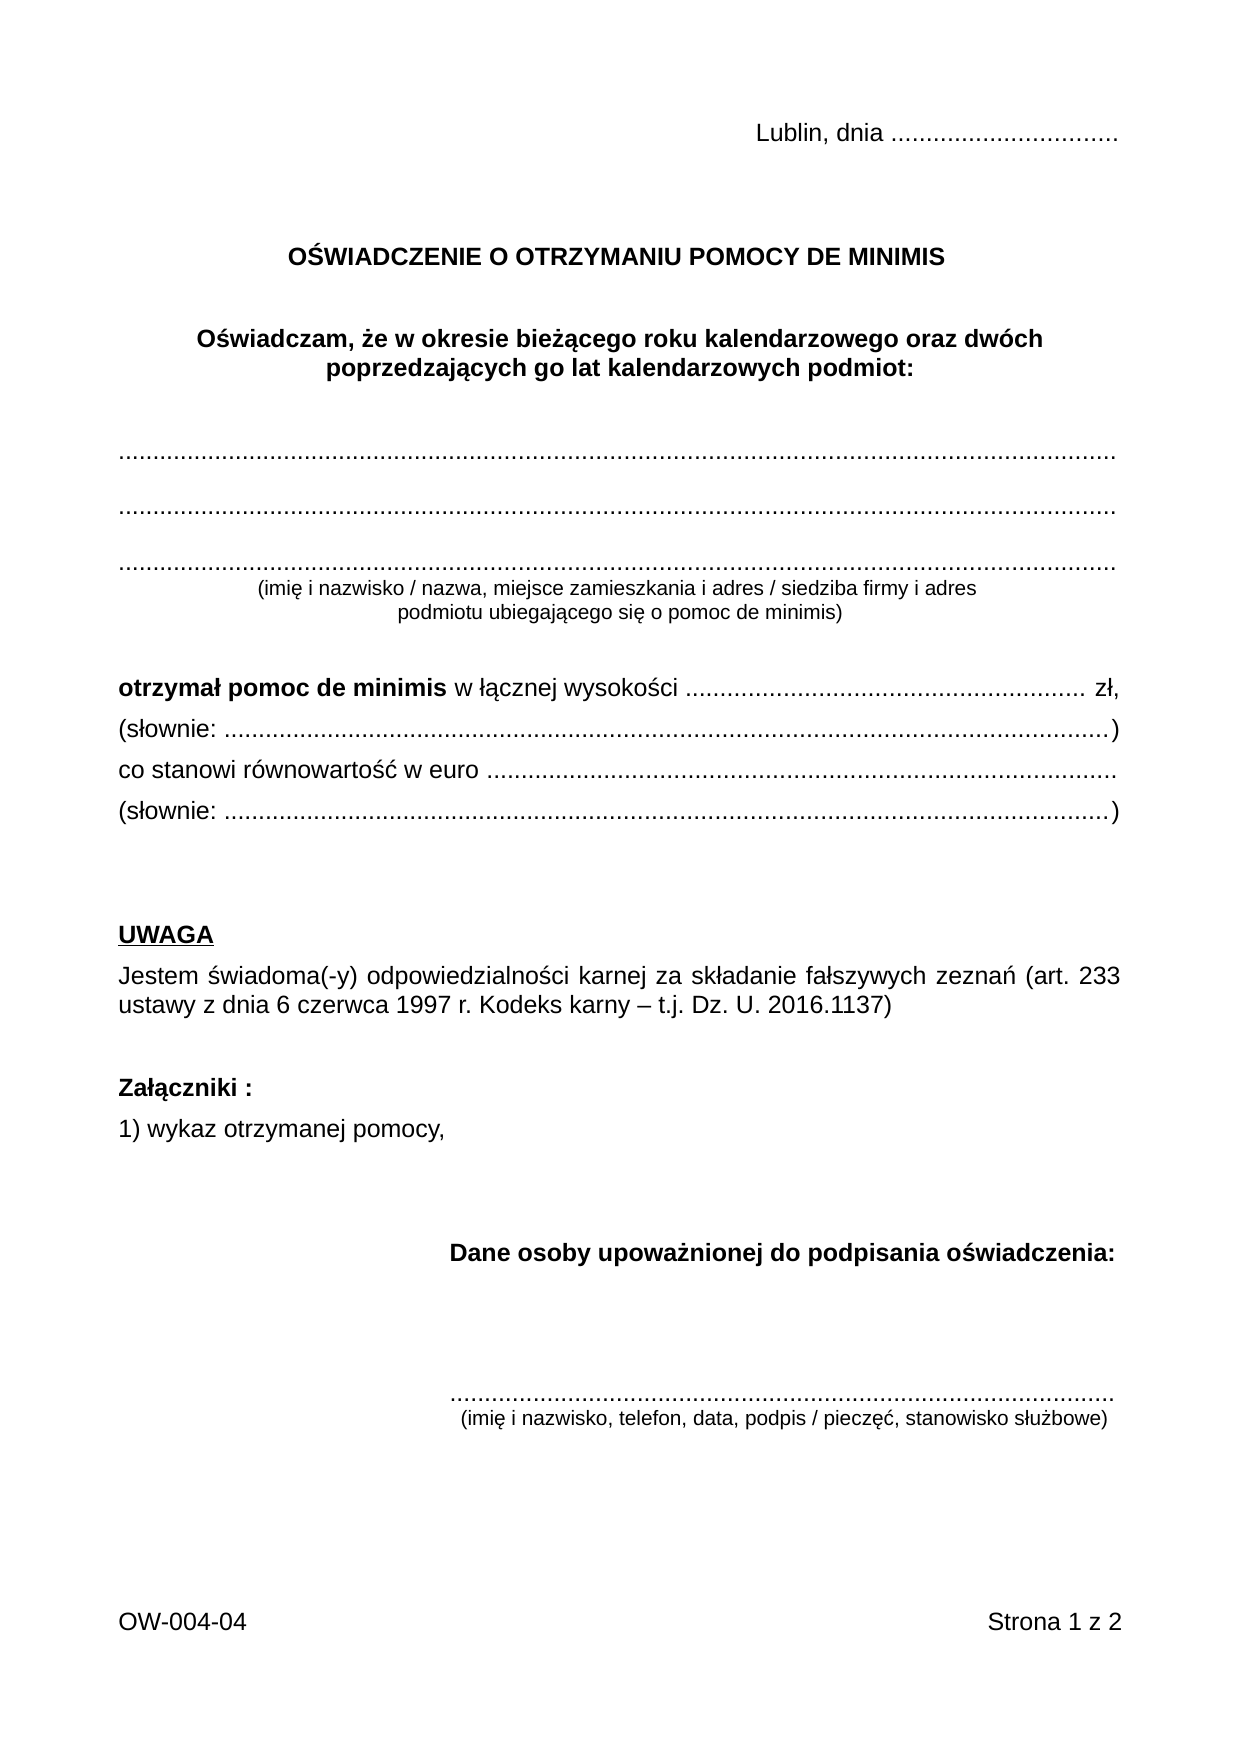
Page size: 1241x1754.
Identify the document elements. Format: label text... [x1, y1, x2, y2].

text Dane osoby upoważnionej do podpisania oświadczenia: [449, 1237, 1122, 1266]
text otrzymał pomoc de minimis w łącznej wysokości zł, [118, 672, 1122, 701]
text (słownie: ) [118, 796, 1122, 825]
text Oświadczam, że w okresie bieżącego roku kalendarzowego oraz dwóch poprzedzających go lat kalendarzowych podmiot: [118, 324, 1122, 382]
text UWAGA [118, 920, 1122, 949]
text OŚWIADCZENIE O OTRZYMANIU POMOCY DE MINIMIS [118, 242, 1122, 271]
text ................................................................................................ [449, 1377, 1122, 1406]
text Załączniki : [118, 1072, 1122, 1101]
text Lublin, dnia [118, 118, 1122, 147]
text (imię i nazwisko / nazwa, miejsce zamieszkania i adres / siedziba firmy i adres [118, 576, 1122, 599]
text Jestem świadoma(-y) odpowiedzialności karnej za składanie fałszywych zeznań (art. 233 ustawy z dnia 6 czerwca 1997 r. Kodeks karny – t.j. Dz. U. 2016.1137) [118, 961, 1122, 1019]
text podmiotu ubiegającego się o pomoc de minimis) [118, 599, 1122, 623]
text (słownie: ) [118, 714, 1122, 742]
text co stanowi równowartość w euro [118, 755, 1122, 784]
text (imię i nazwisko, telefon, data, podpis / pieczęć, stanowisko służbowe) [460, 1406, 1122, 1430]
text 1) wykaz otrzymanej pomocy, [118, 1114, 1122, 1142]
